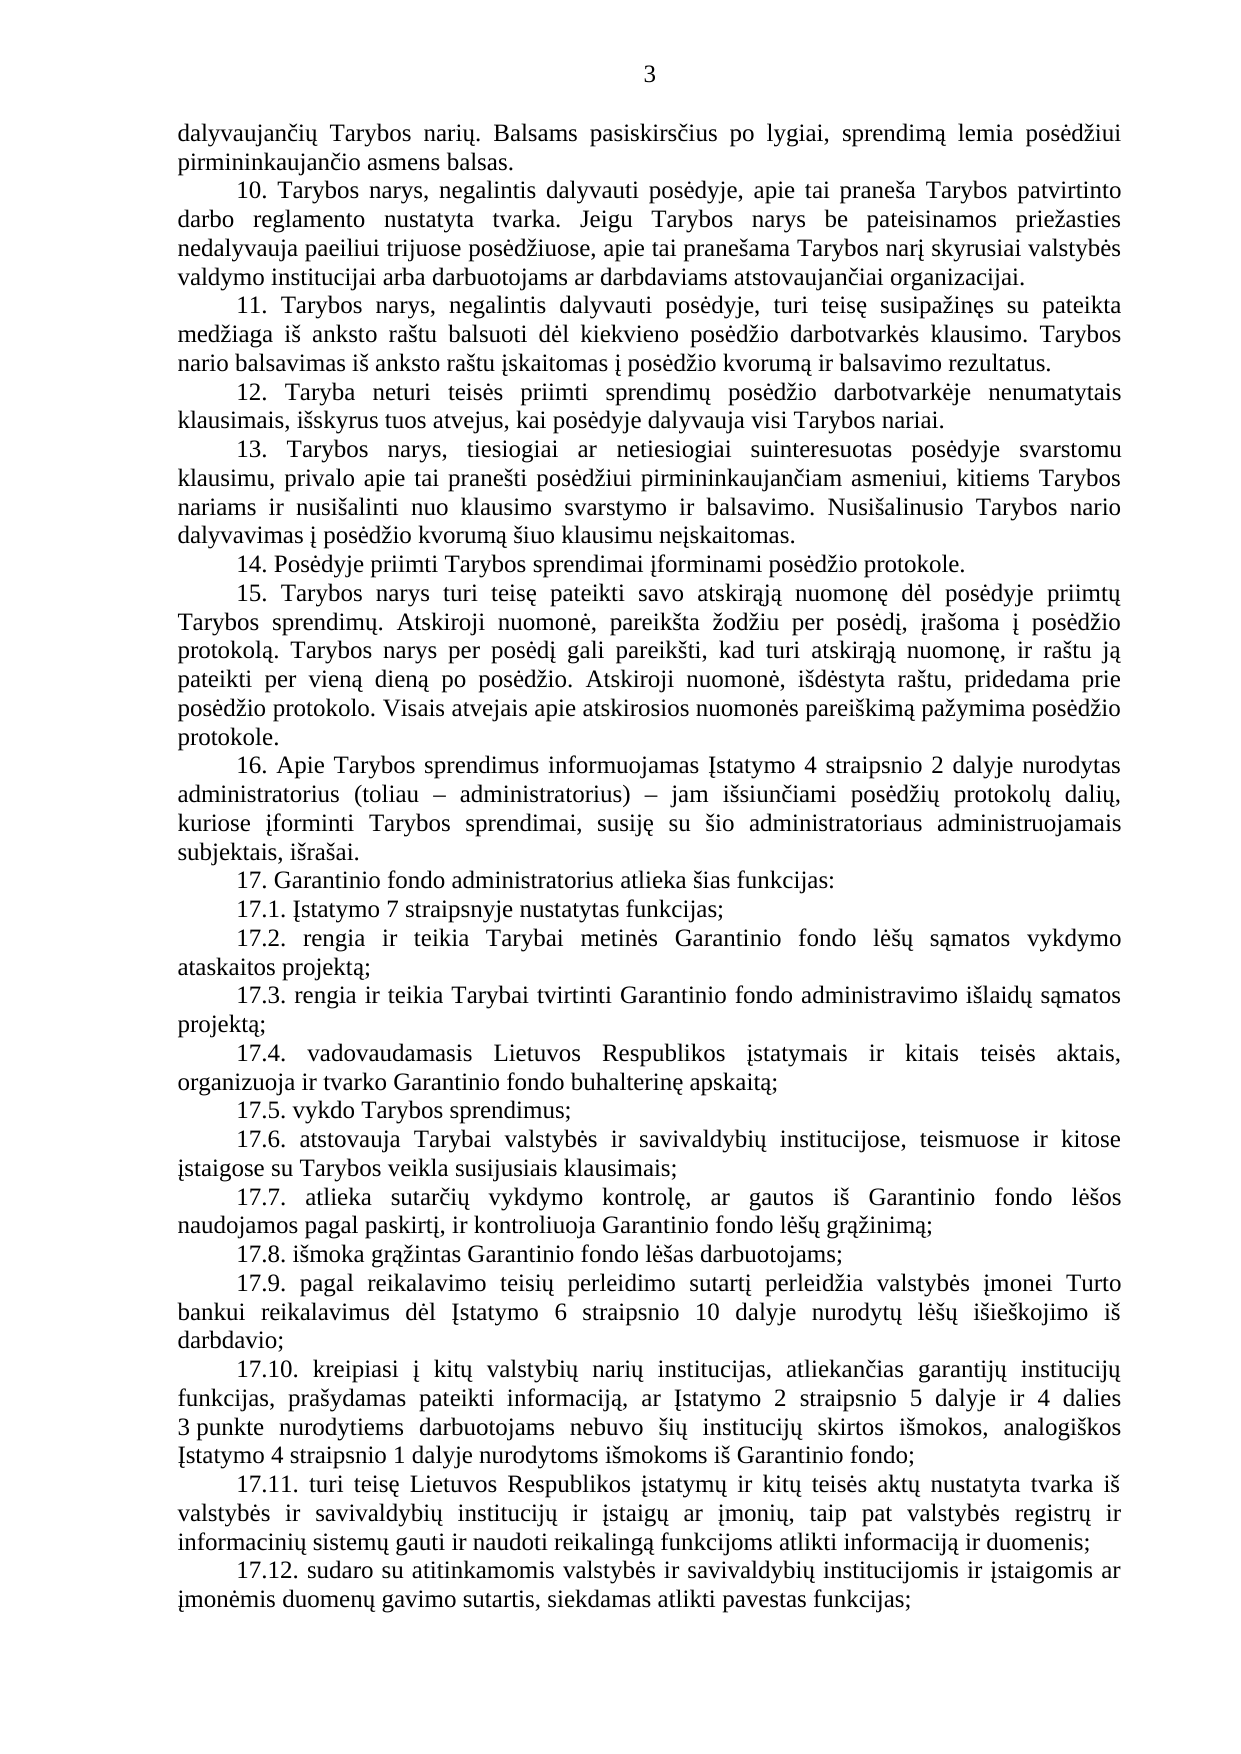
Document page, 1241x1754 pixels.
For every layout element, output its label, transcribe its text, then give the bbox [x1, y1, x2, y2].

text 17. Garantinio fondo administratorius atlieka šias funkcijas: [177, 866, 1122, 894]
text 17.9. pagal reikalavimo teisių perleidimo sutartį perleidžia valstybės įmonei Turto bankui reikalavimus dėl Įstatymo 6 straipsnio 10 dalyje nurodytų lėšų išieškojimo iš darbdavio; [177, 1268, 1122, 1354]
text dalyvaujančių Tarybos narių. Balsams pasiskirsčius po lygiai, sprendimą lemia posėdžiui pirmininkaujančio asmens balsas. [177, 118, 1122, 176]
text 17.5. vykdo Tarybos sprendimus; [177, 1096, 1122, 1124]
text 12. Taryba neturi teisės priimti sprendimų posėdžio darbotvarkėje nenumatytais klausimais, išskyrus tuos atvejus, kai posėdyje dalyvauja visi Tarybos nariai. [177, 377, 1122, 434]
text 10. Tarybos narys, negalintis dalyvauti posėdyje, apie tai praneša Tarybos patvirtinto darbo reglamento nustatyta tvarka. Jeigu Tarybos narys be pateisinamos priežasties nedalyvauja paeiliui trijuose posėdžiuose, apie tai pranešama Tarybos narį skyrusiai valstybės valdymo institucijai arba darbuotojams ar darbdaviams atstovaujančiai organizacijai. [177, 176, 1122, 291]
text 17.2. rengia ir teikia Tarybai metinės Garantinio fondo lėšų sąmatos vykdymo ataskaitos projektą; [177, 923, 1122, 981]
text 17.3. rengia ir teikia Tarybai tvirtinti Garantinio fondo administravimo išlaidų sąmatos projektą; [177, 981, 1122, 1038]
text 14. Posėdyje priimti Tarybos sprendimai įforminami posėdžio protokole. [177, 549, 1122, 578]
text 16. Apie Tarybos sprendimus informuojamas Įstatymo 4 straipsnio 2 dalyje nurodytas administratorius (toliau – administratorius) – jam išsiunčiami posėdžių protokolų dalių, kuriose įforminti Tarybos sprendimai, susiję su šio administratoriaus administruojamais subjektais, išrašai. [177, 751, 1122, 866]
text 17.4. vadovaudamasis Lietuvos Respublikos įstatymais ir kitais teisės aktais, organizuoja ir tvarko Garantinio fondo buhalterinę apskaitą; [177, 1038, 1122, 1096]
text 17.1. Įstatymo 7 straipsnyje nustatytas funkcijas; [177, 894, 1122, 923]
text 17.7. atlieka sutarčių vykdymo kontrolę, ar gautos iš Garantinio fondo lėšos naudojamos pagal paskirtį, ir kontroliuoja Garantinio fondo lėšų grąžinimą; [177, 1182, 1122, 1239]
text 15. Tarybos narys turi teisę pateikti savo atskirąją nuomonę dėl posėdyje priimtų Tarybos sprendimų. Atskiroji nuomonė, pareikšta žodžiu per posėdį, įrašoma į posėdžio protokolą. Tarybos narys per posėdį gali pareikšti, kad turi atskirąją nuomonę, ir raštu ją pateikti per vieną dieną po posėdžio. Atskiroji nuomonė, išdėstyta raštu, pridedama prie posėdžio protokolo. Visais atvejais apie atskirosios nuomonės pareiškimą pažymima posėdžio protokole. [177, 578, 1122, 751]
text 17.12. sudaro su atitinkamomis valstybės ir savivaldybių institucijomis ir įstaigomis ar įmonėmis duomenų gavimo sutartis, siekdamas atlikti pavestas funkcijas; [177, 1556, 1122, 1613]
text 17.6. atstovauja Tarybai valstybės ir savivaldybių institucijose, teismuose ir kitose įstaigose su Tarybos veikla susijusiais klausimais; [177, 1124, 1122, 1182]
text 11. Tarybos narys, negalintis dalyvauti posėdyje, turi teisę susipažinęs su pateikta medžiaga iš anksto raštu balsuoti dėl kiekvieno posėdžio darbotvarkės klausimo. Tarybos nario balsavimas iš anksto raštu įskaitomas į posėdžio kvorumą ir balsavimo rezultatus. [177, 291, 1122, 377]
text 17.11. turi teisę Lietuvos Respublikos įstatymų ir kitų teisės aktų nustatyta tvarka iš valstybės ir savivaldybių institucijų ir įstaigų ar įmonių, taip pat valstybės registrų ir informacinių sistemų gauti ir naudoti reikalingą funkcijoms atlikti informaciją ir duomenis; [177, 1469, 1122, 1556]
text 17.10. kreipiasi į kitų valstybių narių institucijas, atliekančias garantijų institucijų funkcijas, prašydamas pateikti informaciją, ar Įstatymo 2 straipsnio 5 dalyje ir 4 dalies 3 punkte nurodytiems darbuotojams nebuvo šių institucijų skirtos išmokos, analogiškos Įstatymo 4 straipsnio 1 dalyje nurodytoms išmokoms iš Garantinio fondo; [177, 1354, 1122, 1469]
text 13. Tarybos narys, tiesiogiai ar netiesiogiai suinteresuotas posėdyje svarstomu klausimu, privalo apie tai pranešti posėdžiui pirmininkaujančiam asmeniui, kitiems Tarybos nariams ir nusišalinti nuo klausimo svarstymo ir balsavimo. Nusišalinusio Tarybos nario dalyvavimas į posėdžio kvorumą šiuo klausimu neįskaitomas. [177, 434, 1122, 549]
text 17.8. išmoka grąžintas Garantinio fondo lėšas darbuotojams; [177, 1239, 1122, 1268]
